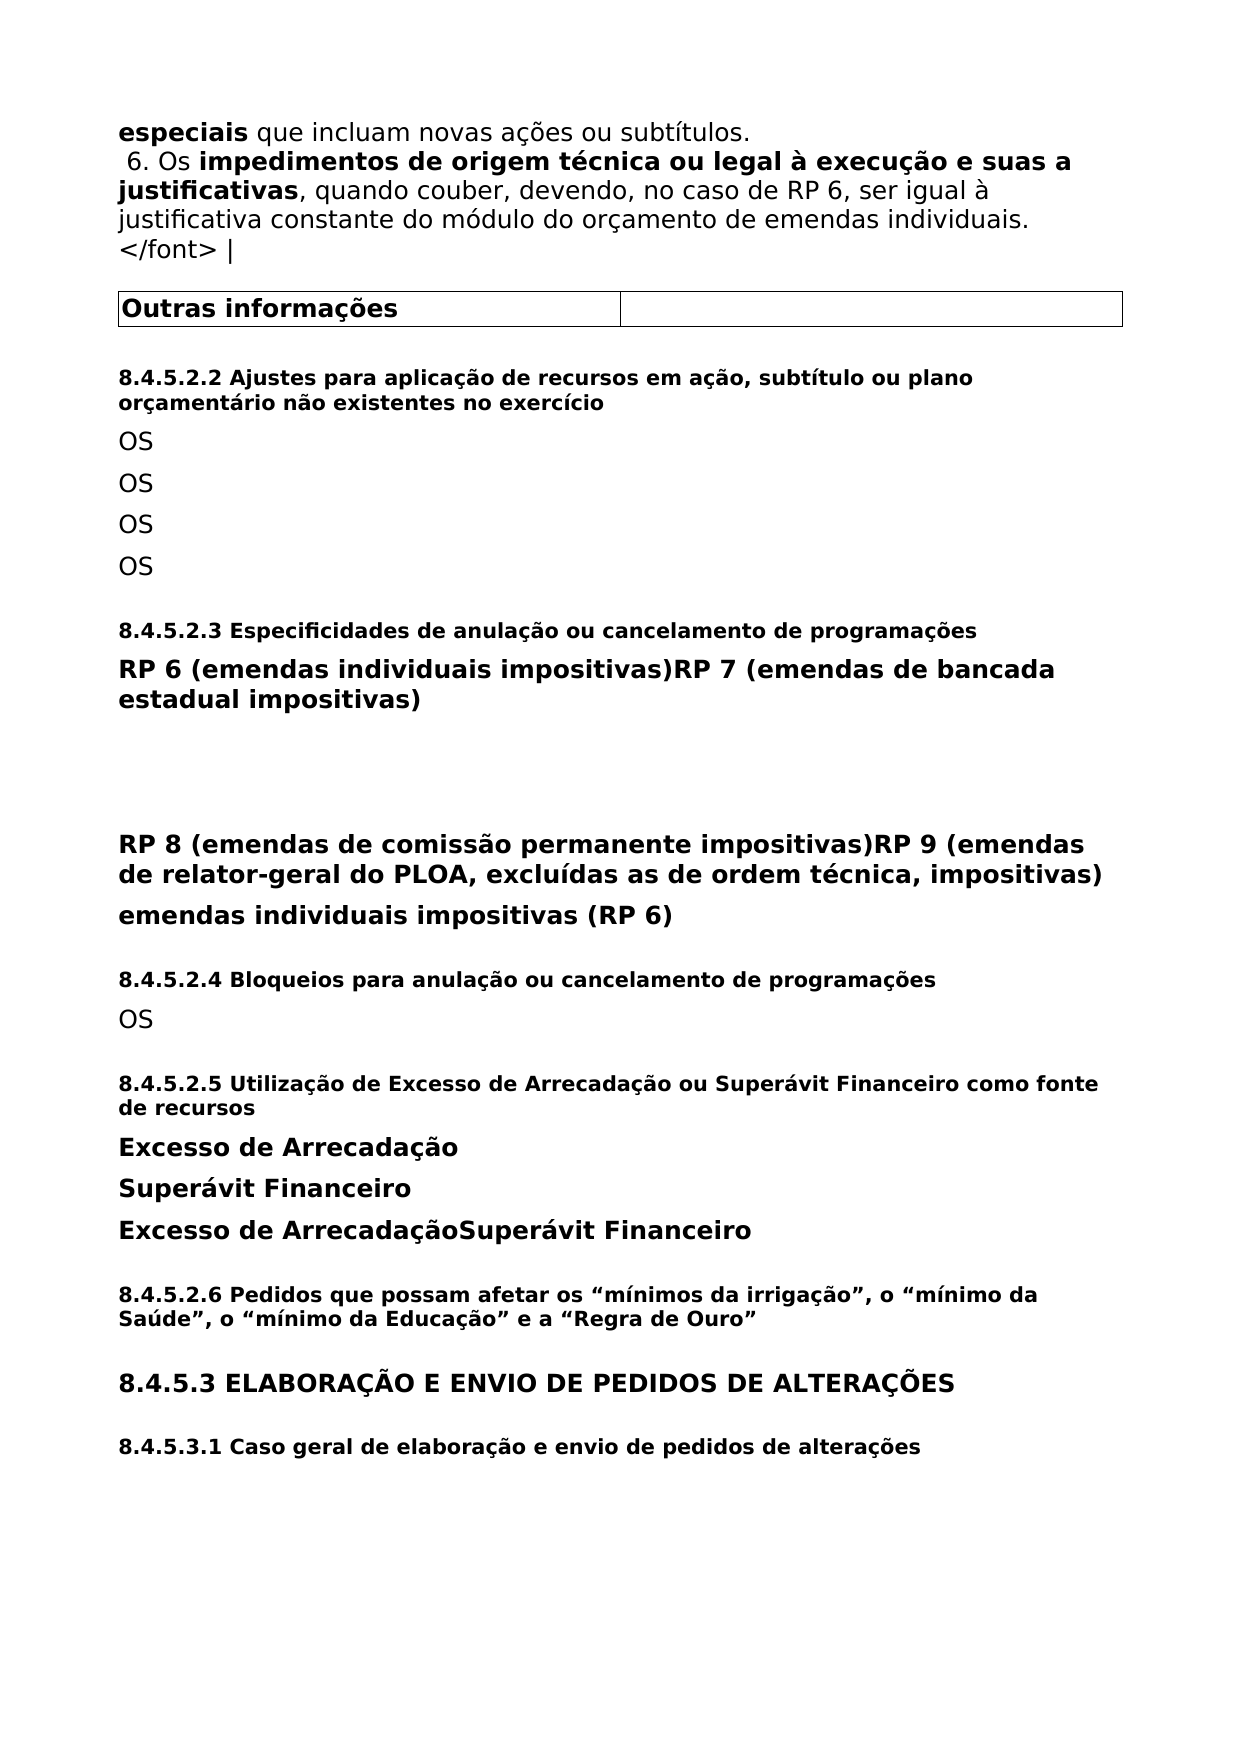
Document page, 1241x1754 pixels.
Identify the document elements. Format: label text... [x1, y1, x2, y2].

table_header Outras informações [119, 292, 620, 326]
subtitle 8.4.5.3.1 Caso geral de elaboração e envio de pedidos de alterações [118, 1435, 1122, 1460]
text Excesso de ArrecadaçãoSuperávit Financeiro [118, 1216, 1122, 1245]
subtitle 8.4.5.2.2 Ajustes para aplicação de recursos em ação, subtítulo ou plano orçamentário não existentes no exercício [118, 366, 1122, 415]
subtitle 8.4.5.2.3 Especificidades de anulação ou cancelamento de programações [118, 619, 1122, 643]
subtitle 8.4.5.2.6 Pedidos que possam afetar os “mínimos da irrigação”, o “mínimo da Saúde”, o “mínimo da Educação” e a “Regra de Ouro” [118, 1283, 1122, 1331]
subtitle 8.4.5.2.4 Bloqueios para anulação ou cancelamento de programações [118, 968, 1122, 992]
text OS [118, 552, 1122, 581]
subtitle 8.4.5.3 ELABORAÇÃO E ENVIO DE PEDIDOS DE ALTERAÇÕES [118, 1369, 1122, 1398]
text OS [118, 469, 1122, 498]
text especiais que incluam novas ações ou subtítulos. 6. Os impedimentos de origem técnica ou legal à execução e suas a justificativas, quando couber, devendo, no caso de RP 6, ser igual à justificativa constante do módulo do orçamento de emendas individuais. </font> | [118, 118, 1122, 264]
text RP 6 (emendas individuais impositivas)RP 7 (emendas de bancada estadual impositivas) RP 8 (emendas de comissão permanente impositivas)RP 9 (emendas de relator-geral do PLOA, excluídas as de ordem técnica, impositivas) [118, 656, 1122, 889]
text OS [118, 427, 1122, 456]
text Superávit Financeiro [118, 1174, 1122, 1203]
table_header [621, 292, 1122, 326]
text OS [118, 1005, 1122, 1034]
text Excesso de Arrecadação [118, 1133, 1122, 1162]
text emendas individuais impositivas (RP 6) [118, 902, 1122, 931]
text OS [118, 511, 1122, 540]
subtitle 8.4.5.2.5 Utilização de Excesso de Arrecadação ou Superávit Financeiro como fonte de recursos [118, 1072, 1122, 1120]
